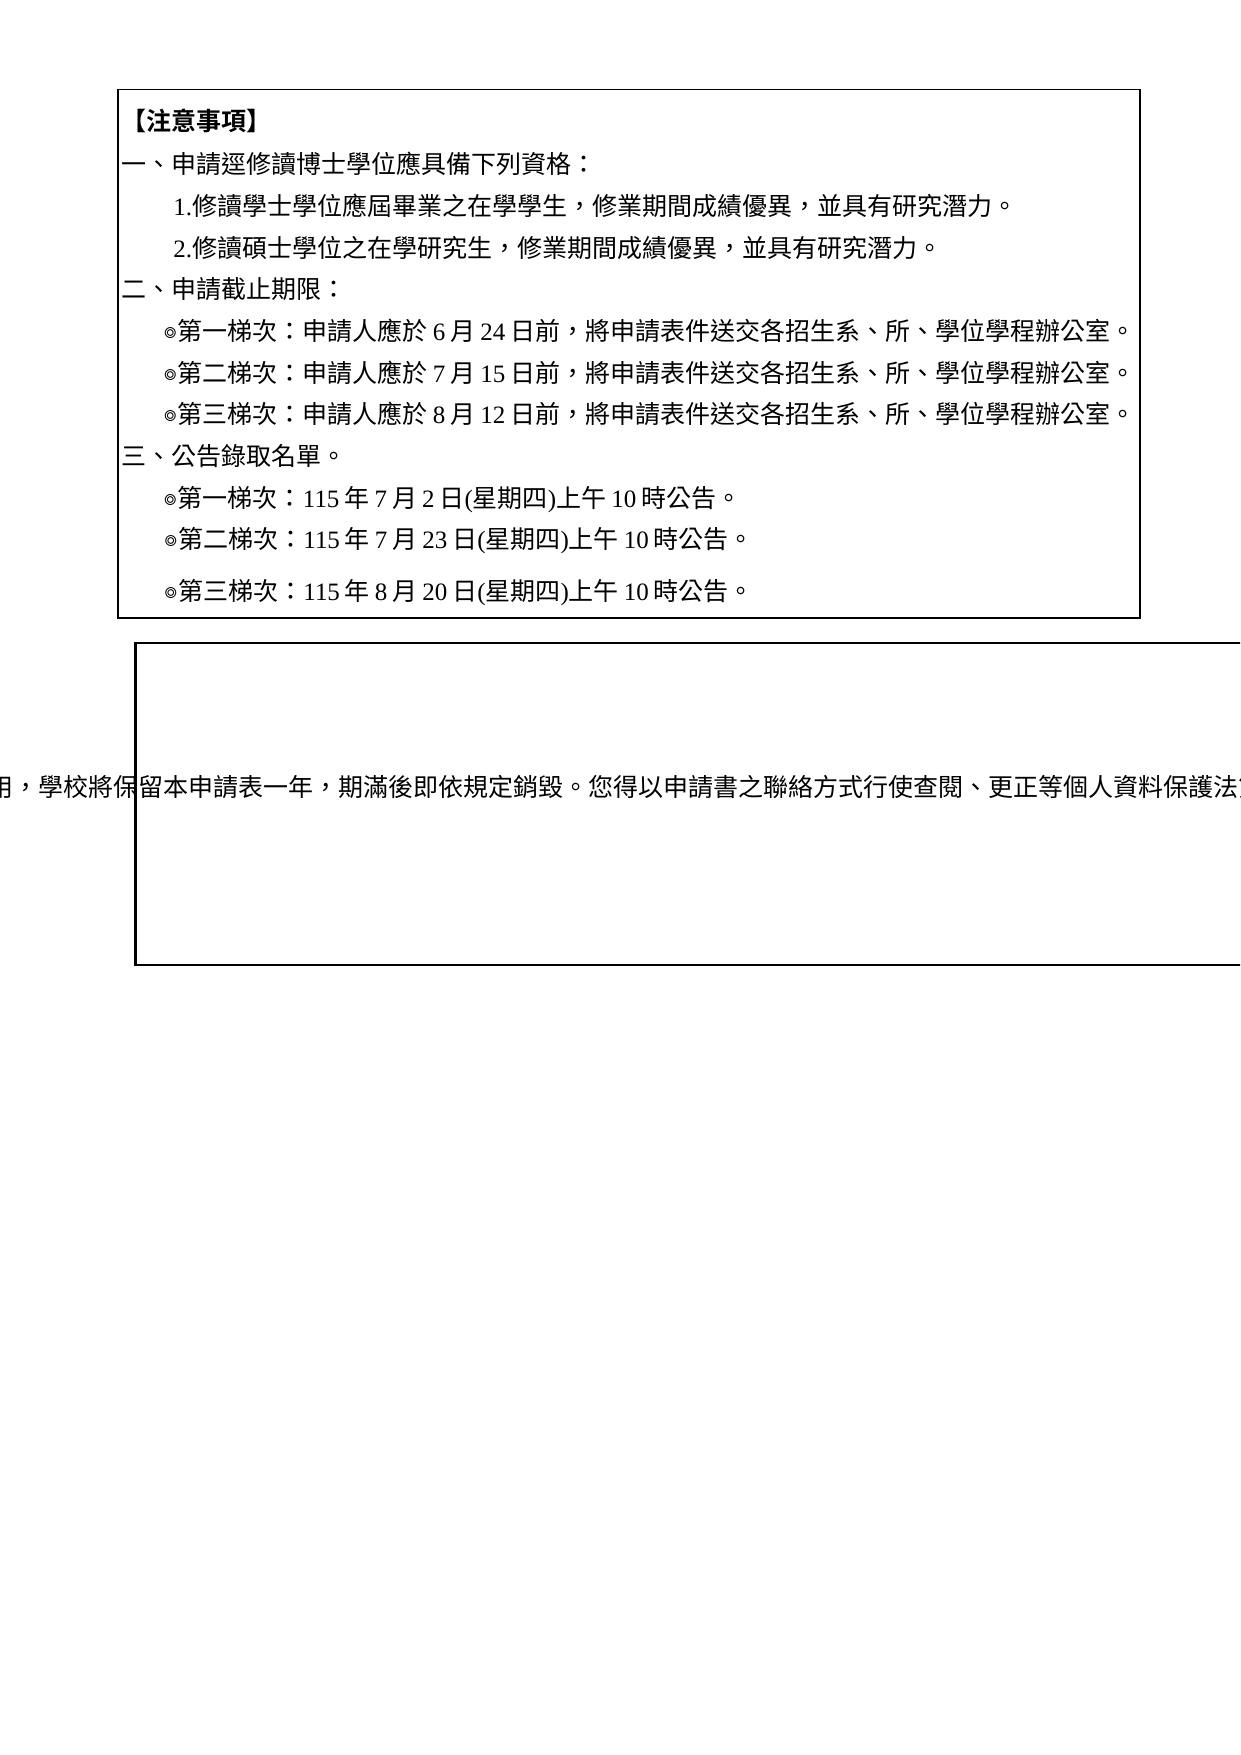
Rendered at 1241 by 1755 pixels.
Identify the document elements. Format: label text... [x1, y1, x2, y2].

table_cell 【注意事項】 一、申請逕修讀博士學位應具備下列資格： 1.修讀學士學位應屆畢業之在學學生，修業期間成績優異，並具有研究潛力。 2.修讀碩士學位之在學研究生，修業期間成績優異，並具有研究潛力。 二、申請截止期限： ◎第一梯次：申請人應於6月24日前，將申請表件送交各招生系、所、學位學程辦公室。 ◎第二梯次：申請人應於7月15日前，將申請表件送交各招生系、所、學位學程辦公室。 ◎第三梯次：申請人應於8月12日前，將申請表件送交各招生系、所、學位學程辦公室。 三、公告錄取名單。 ◎第一梯次：115年7月2日(星期四)上午10時公告。 ◎第二梯次：115年7月23日(星期四)上午10時公告。 ◎第三梯次：115年8月20日(星期四)上午10時公告。 [119, 90, 1139, 617]
